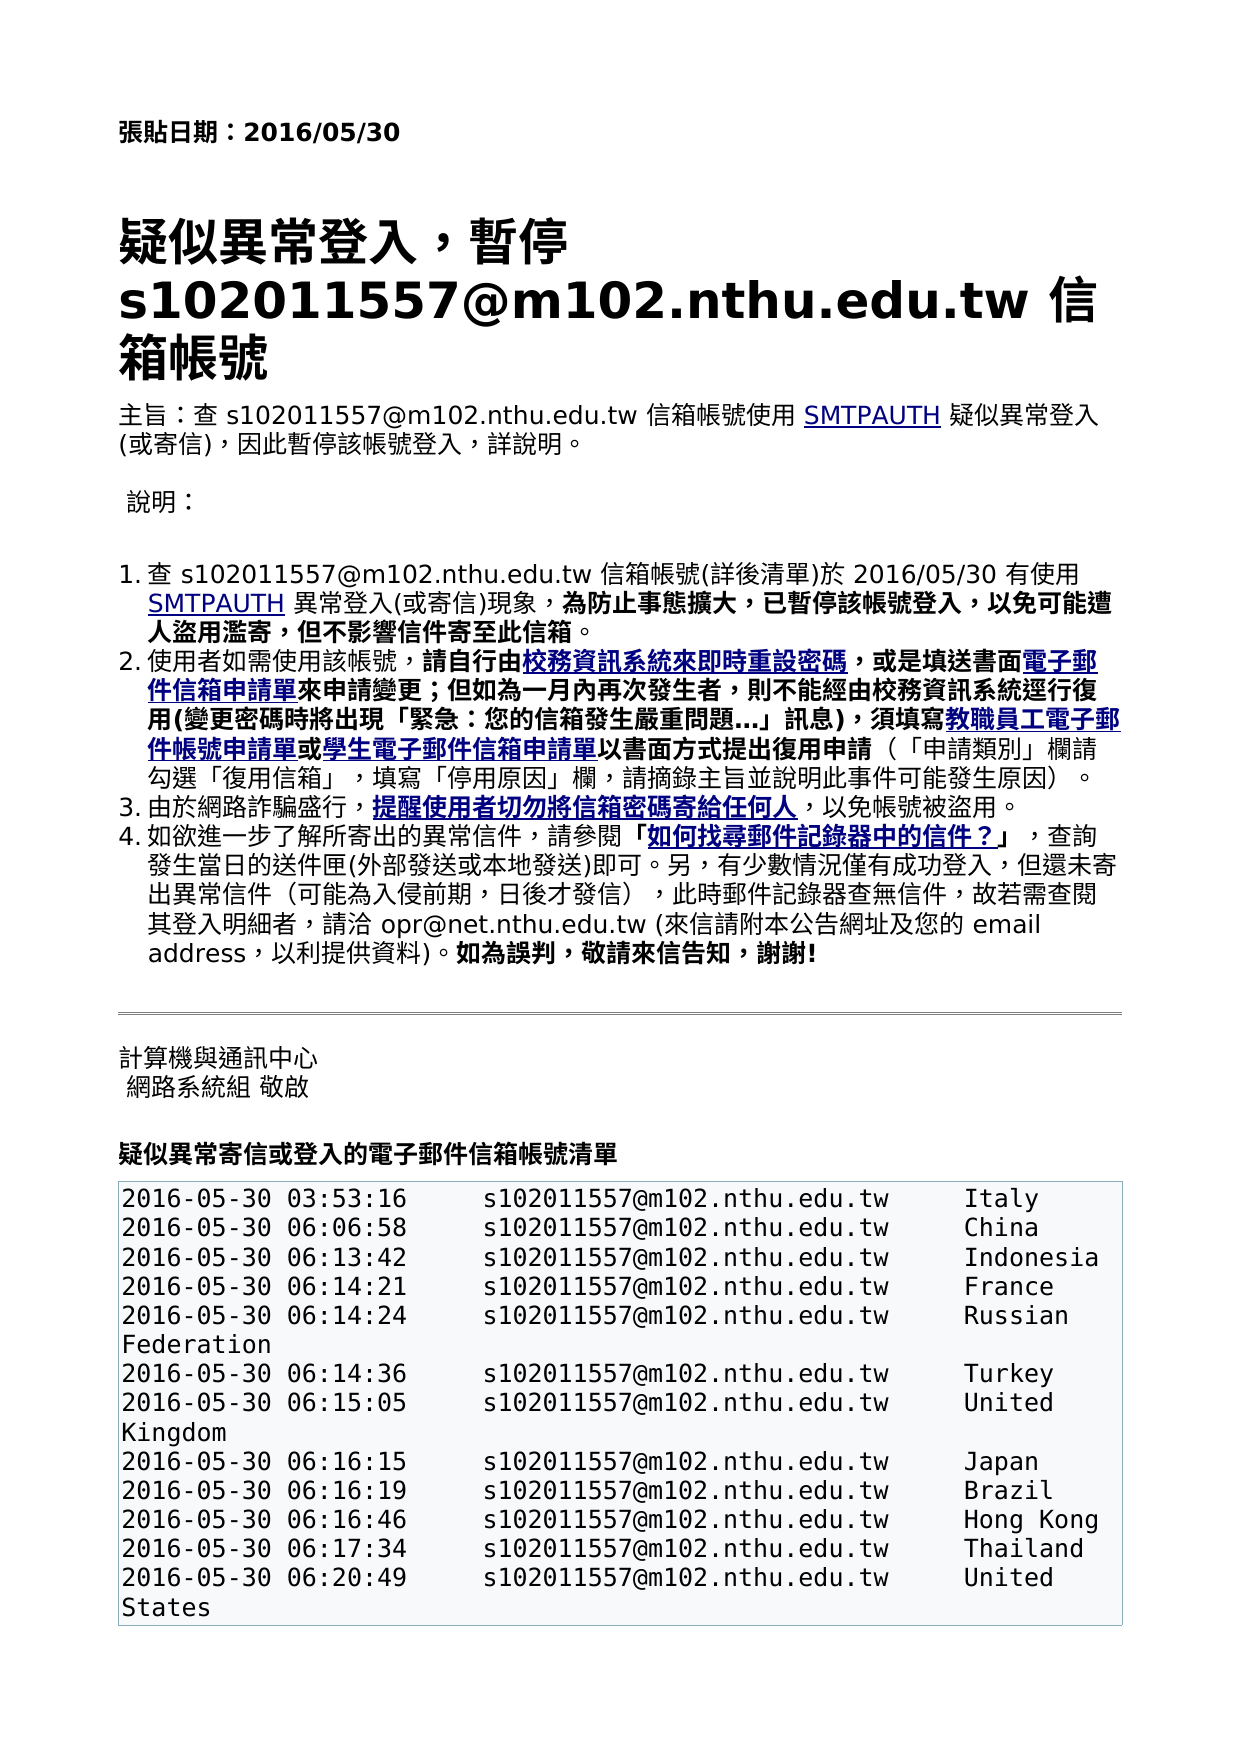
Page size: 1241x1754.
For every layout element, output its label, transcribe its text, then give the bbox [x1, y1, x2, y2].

subtitle 疑似異常登入，暫停 s102011557@m102.nthu.edu.tw 信箱帳號 [118, 214, 1122, 389]
subtitle 疑似異常寄信或登入的電子郵件信箱帳號清單 [118, 1140, 1122, 1169]
list 如欲進一步了解所寄出的異常信件，請參閱「如何找尋郵件記錄器中的信件？」，查詢發生當日的送件匣(外部發送或本地發送)即可。另，有少數情況僅有成功登入，但還未寄出異常信件（可能為入侵前期，日後才發信），此時郵件記錄器查無信件，故若需查閱其登入明細者，請洽 opr@net.nthu.edu.tw (來信請附本公告網址及您的 email address，以利提供資料)。如為誤判，敬請來信告知，謝謝! [118, 822, 1122, 968]
text 主旨：查 s102011557@m102.nthu.edu.tw 信箱帳號使用 SMTPAUTH 疑似異常登入(或寄信)，因此暫停該帳號登入，詳說明。 說明： [118, 401, 1122, 518]
list 查 s102011557@m102.nthu.edu.tw 信箱帳號(詳後清單)於 2016/05/30 有使用 SMTPAUTH 異常登入(或寄信)現象，為防止事態擴大，已暫停該帳號登入，以免可能遭人盜用濫寄，但不影響信件寄至此信箱。 [118, 560, 1122, 647]
list 由於網路詐騙盛行，提醒使用者切勿將信箱密碼寄給任何人，以免帳號被盜用。 [118, 793, 1122, 822]
text 2016-05-30 03:53:16 s102011557@m102.nthu.edu.tw Italy 2016-05-30 06:06:58 s102011557@m102.nthu.edu.tw China 2016-05-30 06:13:42 s102011557@m102.nthu.edu.tw Indonesia 2016-05-30 06:14:21 s102011557@m102.nthu.edu.tw France 2016-05-30 06:14:24 s102011557@m102.nthu.edu.tw Russian Federation 2016-05-30 06:14:36 s102011557@m102.nthu.edu.tw Turkey 2016-05-30 06:15:05 s102011557@m102.nthu.edu.tw United Kingdom 2016-05-30 06:16:15 s102011557@m102.nthu.edu.tw Japan 2016-05-30 06:16:19 s102011557@m102.nthu.edu.tw Brazil 2016-05-30 06:16:46 s102011557@m102.nthu.edu.tw Hong Kong 2016-05-30 06:17:34 s102011557@m102.nthu.edu.tw Thailand 2016-05-30 06:20:49 s102011557@m102.nthu.edu.tw United States [119, 1182, 1122, 1625]
list 使用者如需使用該帳號，請自行由校務資訊系統來即時重設密碼，或是填送書面電子郵件信箱申請單來申請變更；但如為一月內再次發生者，則不能經由校務資訊系統逕行復用(變更密碼時將出現「緊急：您的信箱發生嚴重問題…」訊息)，須填寫教職員工電子郵件帳號申請單或學生電子郵件信箱申請單以書面方式提出復用申請（「申請類別」欄請勾選「復用信箱」，填寫「停用原因」欄，請摘錄主旨並說明此事件可能發生原因）。 [118, 647, 1122, 793]
text 張貼日期：2016/05/30 [118, 118, 1122, 176]
text 計算機與通訊中心 網路系統組 敬啟 [118, 1044, 1122, 1102]
